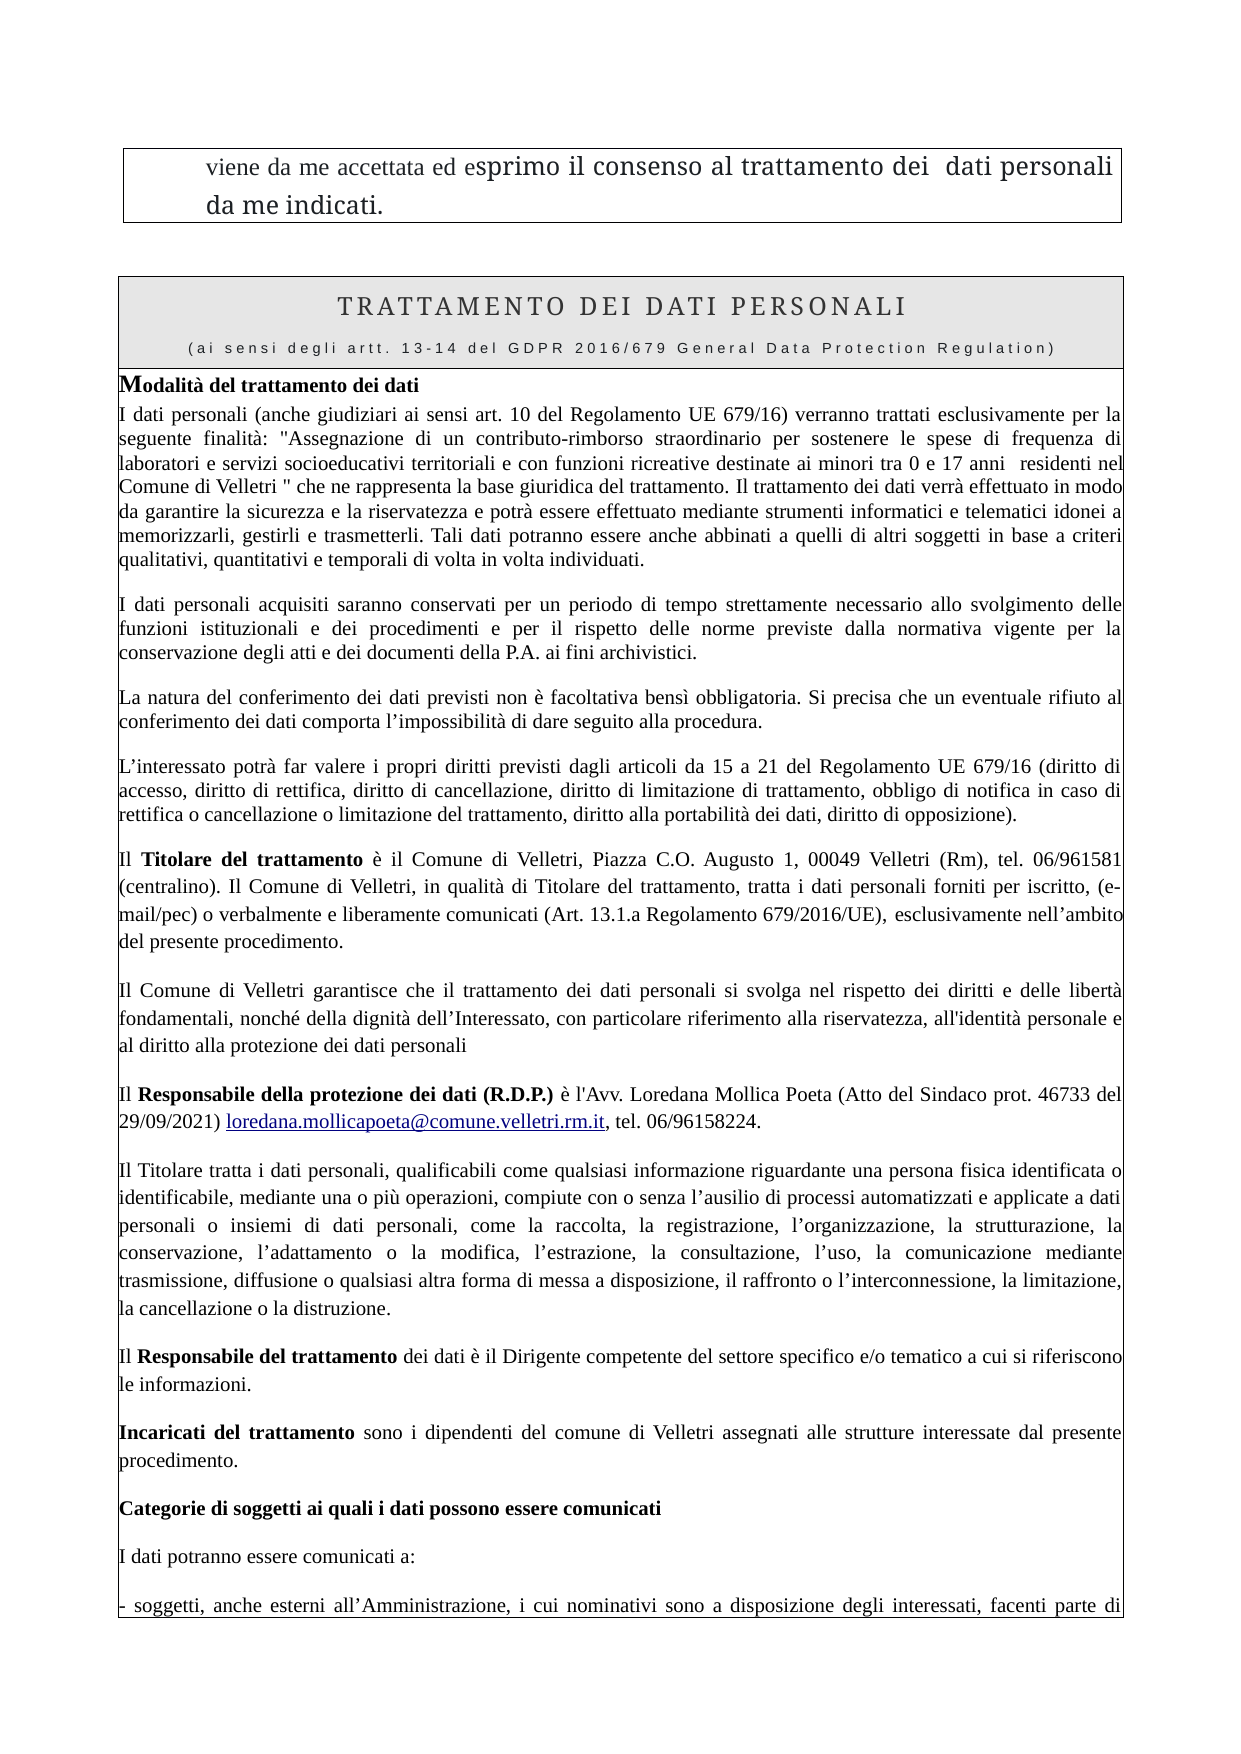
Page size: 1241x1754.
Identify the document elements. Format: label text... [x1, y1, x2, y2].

table_header TRATTAMENTO DEI DATI PERSONALI (ai sensi degli artt. 13-14 del GDPR 2016/679 General Data Protection Regulation) [119, 277, 1123, 368]
table_cell [70, 148, 123, 222]
table_cell Modalità del trattamento dei dati I dati personali (anche giudiziari ai sensi art. 10 del Regolamento UE 679/16) verranno trattati esclusivamente per la seguente finalità: "Assegnazione di un contributo-rimborso straordinario per sostenere le spese di frequenza di laboratori e servizi socioeducativi territoriali e con funzioni ricreative destinate ai minori tra 0 e 17 anni residenti nel Comune di Velletri " che ne rappresenta la base giuridica del trattamento. Il trattamento dei dati verrà effettuato in modo da garantire la sicurezza e la riservatezza e potrà essere effettuato mediante strumenti informatici e telematici idonei a memorizzarli, gestirli e trasmetterli. Tali dati potranno essere anche abbinati a quelli di altri soggetti in base a criteri qualitativi, quantitativi e temporali di volta in volta individuati. I dati personali acquisiti saranno conservati per un periodo di tempo strettamente necessario allo svolgimento delle funzioni istituzionali e dei procedimenti e per il rispetto delle norme previste dalla normativa vigente per la conservazione degli atti e dei documenti della P.A. ai fini archivistici. La natura del conferimento dei dati previsti non è facoltativa bensì obbligatoria. Si precisa che un eventuale rifiuto al conferimento dei dati comporta l’impossibilità di dare seguito alla procedura. L’interessato potrà far valere i propri diritti previsti dagli articoli da 15 a 21 del Regolamento UE 679/16 (diritto di accesso, diritto di rettifica, diritto di cancellazione, diritto di limitazione di trattamento, obbligo di notifica in caso di rettifica o cancellazione o limitazione del trattamento, diritto alla portabilità dei dati, diritto di opposizione). Il Titolare del trattamento è il Comune di Velletri, Piazza C.O. Augusto 1, 00049 Velletri (Rm), tel. 06/961581 (centralino). Il Comune di Velletri, in qualità di Titolare del trattamento, tratta i dati personali forniti per iscritto, (e-mail/pec) o verbalmente e liberamente comunicati (Art. 13.1.a Regolamento 679/2016/UE), esclusivamente nell’ambito del presente procedimento. Il Comune di Velletri garantisce che il trattamento dei dati personali si svolga nel rispetto dei diritti e delle libertà fondamentali, nonché della dignità dell’Interessato, con particolare riferimento alla riservatezza, all'identità personale e al diritto alla protezione dei dati personali Il Responsabile della protezione dei dati (R.D.P.) è l'Avv. Loredana Mollica Poeta (Atto del Sindaco prot. 46733 del 29/09/2021) loredana.mollicapoeta@comune.velletri.rm.it, tel. 06/96158224. Il Titolare tratta i dati personali, qualificabili come qualsiasi informazione riguardante una persona fisica identificata o identificabile, mediante una o più operazioni, compiute con o senza l’ausilio di processi automatizzati e applicate a dati personali o insiemi di dati personali, come la raccolta, la registrazione, l’organizzazione, la strutturazione, la conservazione, l’adattamento o la modifica, l’estrazione, la consultazione, l’uso, la comunicazione mediante trasmissione, diffusione o qualsiasi altra forma di messa a disposizione, il raffronto o l’interconnessione, la limitazione, la cancellazione o la distruzione. Il Responsabile del trattamento dei dati è il Dirigente competente del settore specifico e/o tematico a cui si riferiscono le informazioni. Incaricati del trattamento sono i dipendenti del comune di Velletri assegnati alle strutture interessate dal presente procedimento. Categorie di soggetti ai quali i dati possono essere comunicati I dati potranno essere comunicati a: - soggetti, anche esterni all’Amministrazione, i cui nominativi sono a disposizione degli interessati, facenti parte di [119, 369, 1123, 1617]
table_cell viene da me accettata ed esprimo il consenso al trattamento dei dati personali da me indicati. [124, 149, 1121, 222]
